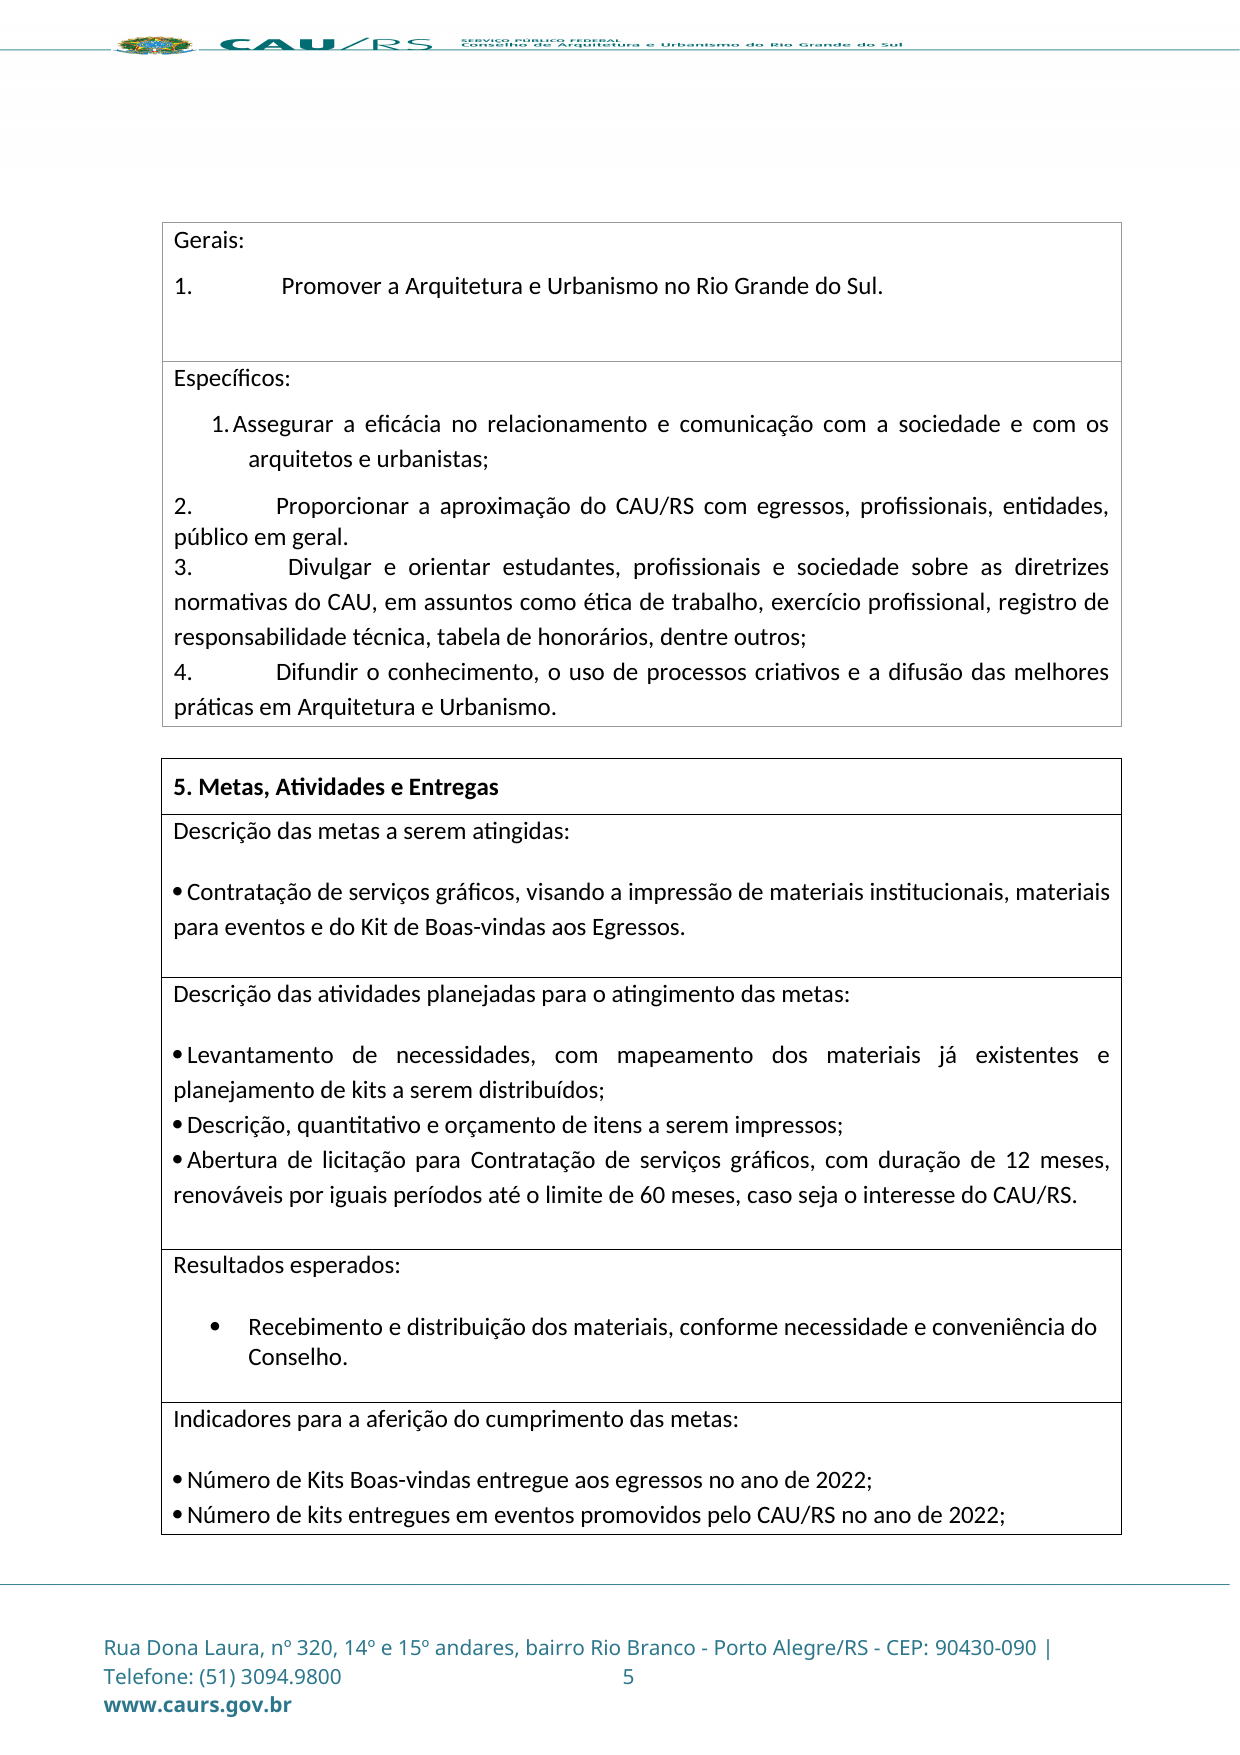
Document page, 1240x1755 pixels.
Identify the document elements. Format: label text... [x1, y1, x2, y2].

table_cell Descrição das metas a serem atingidas: Contratação de serviços gráficos, visando a impressão de materiais institucionais, materiais para eventos e do Kit de Boas-vindas aos Egressos. [162, 815, 1121, 977]
table_cell Descrição das atividades planejadas para o atingimento das metas: Levantamento de necessidades, com mapeamento dos materiais já existentes e planejamento de kits a serem distribuídos; Descrição, quantitativo e orçamento de itens a serem impressos; Abertura de licitação para Contratação de serviços gráficos, com duração de 12 meses, renováveis por iguais períodos até o limite de 60 meses, caso seja o interesse do CAU/RS. [162, 978, 1121, 1249]
table_cell Resultados esperados: Recebimento e distribuição dos materiais, conforme necessidade e conveniência do Conselho. [162, 1250, 1121, 1402]
table_cell Gerais: Promover a Arquitetura e Urbanismo no Rio Grande do Sul. [163, 223, 1121, 361]
table_cell Indicadores para a aferição do cumprimento das metas: Número de Kits Boas-vindas entregue aos egressos no ano de 2022; Número de kits entregues em eventos promovidos pelo CAU/RS no ano de 2022; Número de kits entregues em reuniões com poder público e sociedade civil no ano de 2022; Número de materiais distribuídos em ações de fiscalização; Número de materiais distribuídos na sede e escritórios regionais do CAU/RS. [162, 1403, 1121, 1534]
table_cell Específicos: Assegurar a eficácia no relacionamento e comunicação com a sociedade e com os arquitetos e urbanistas; Proporcionar a aproximação do CAU/RS com egressos, profissionais, entidades, público em geral. Divulgar e orientar estudantes, profissionais e sociedade sobre as diretrizes normativas do CAU, em assuntos como ética de trabalho, exercício profissional, registro de responsabilidade técnica, tabela de honorários, dentre outros; Difundir o conhecimento, o uso de processos criativos e a difusão das melhores práticas em Arquitetura e Urbanismo. [163, 362, 1121, 726]
table_header 5. Metas, Atividades e Entregas [162, 759, 1121, 814]
